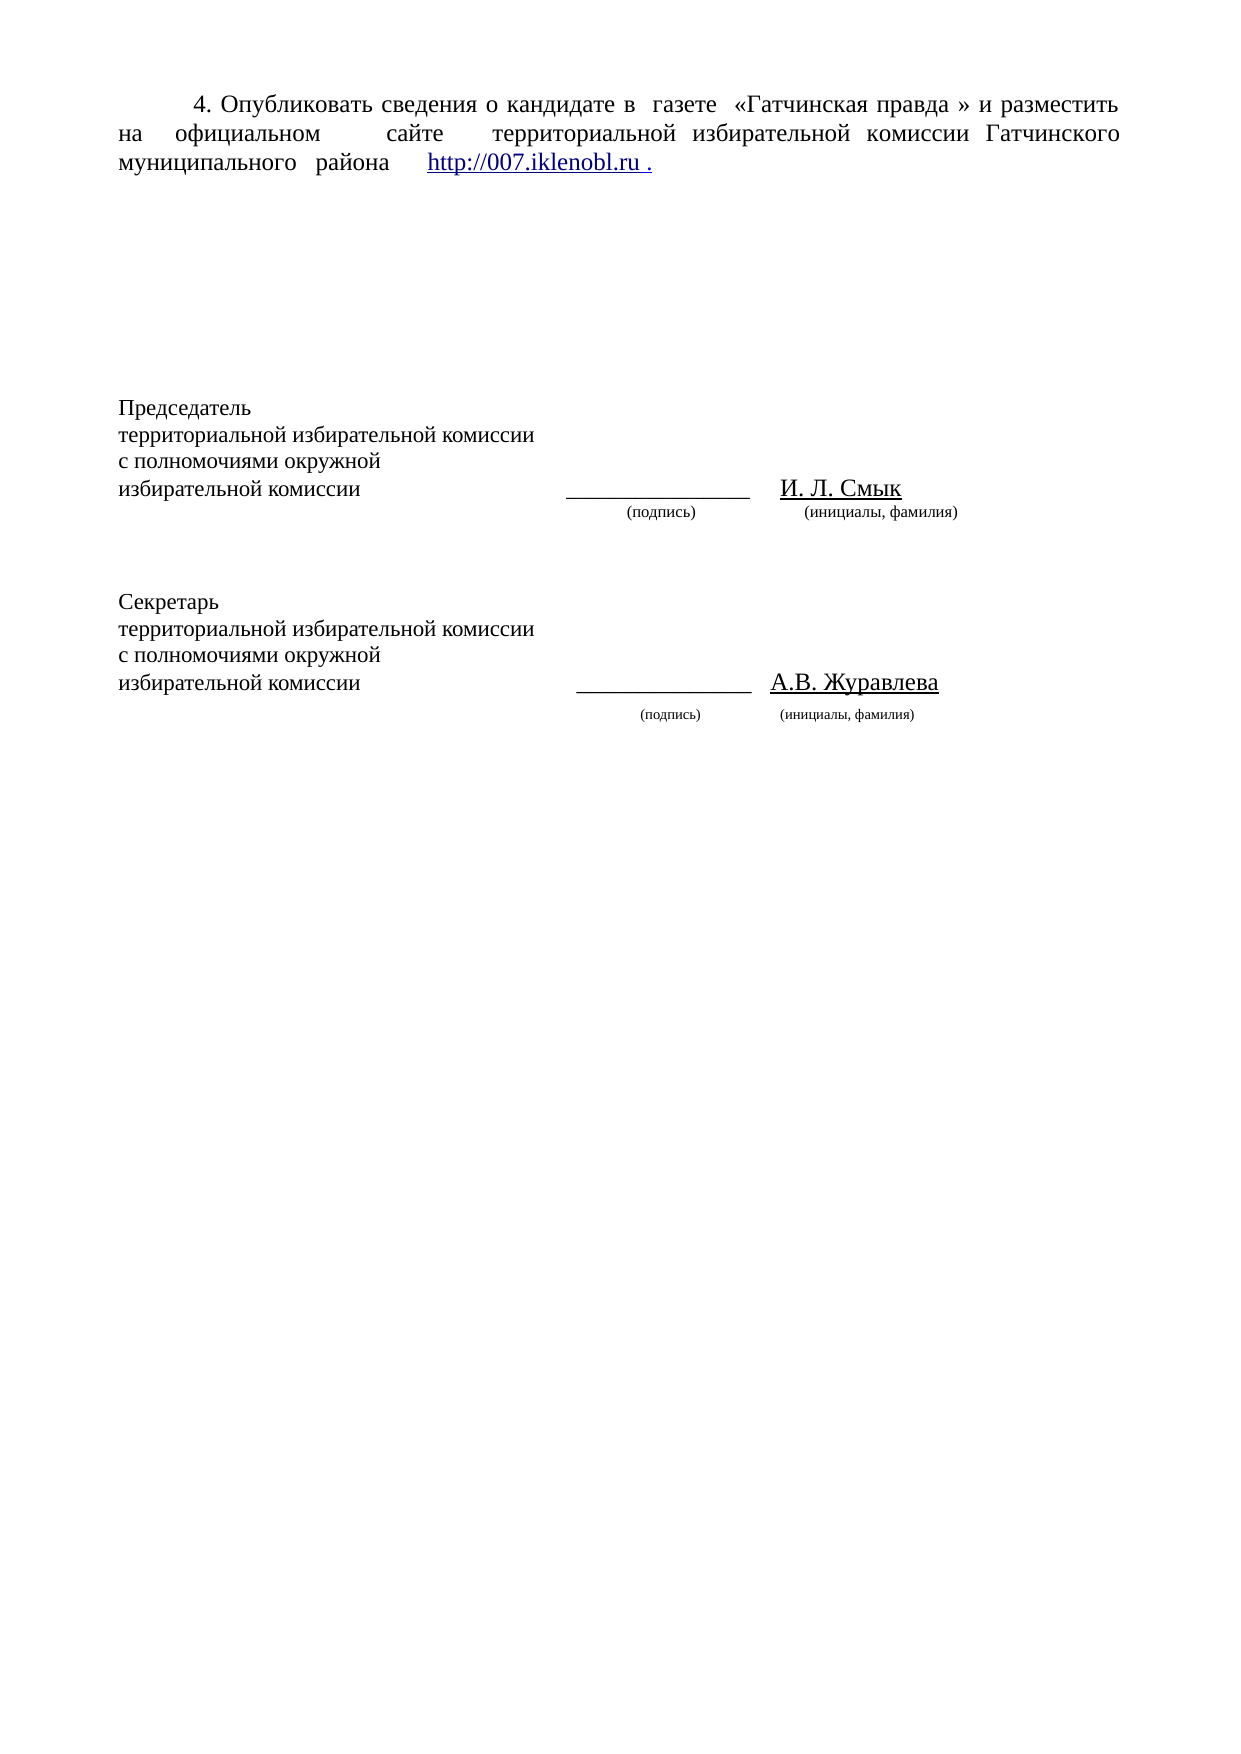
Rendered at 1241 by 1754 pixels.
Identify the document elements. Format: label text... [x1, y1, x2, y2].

text Секретарь [118, 588, 1121, 615]
text Председатель [118, 394, 1121, 421]
text территориальной избирательной комиссии [118, 615, 1121, 641]
text избирательной комиссии ______________ А.В. Журавлева [118, 667, 1122, 696]
text избирательной комиссии ________________ И. Л. Смык [118, 473, 1121, 502]
text 4. Опубликовать сведения о кандидате в газете «Гатчинская правда » и разместить на официальном сайте территориальной избирательной комиссии Гатчинского муниципального района http://007.iklenobl.ru . [118, 89, 1121, 175]
text (подпись) (инициалы, фамилия) [118, 502, 1121, 531]
text территориальной избирательной комиссии [118, 421, 1121, 447]
text с полномочиями окружной [118, 641, 1121, 667]
text (подпись) (инициалы, фамилия) [118, 696, 1122, 725]
text с полномочиями окружной [118, 447, 1121, 473]
